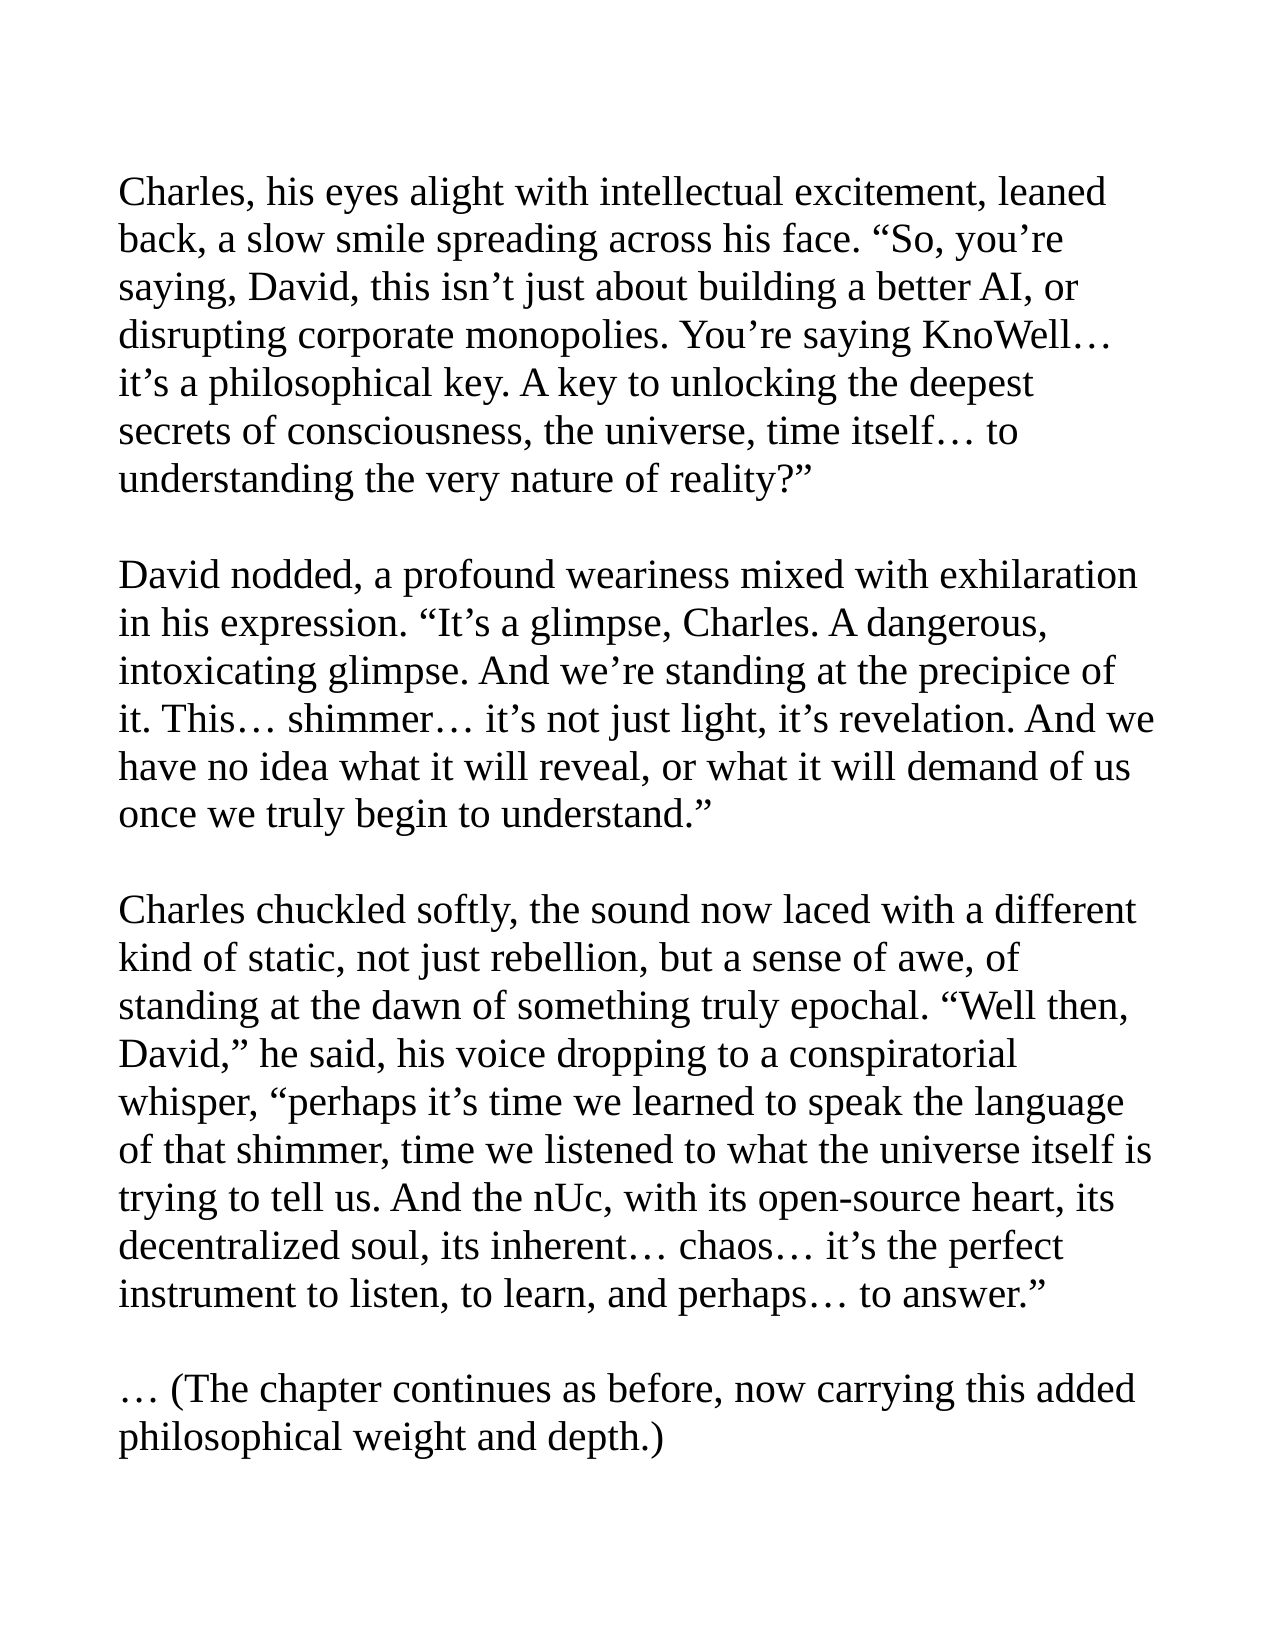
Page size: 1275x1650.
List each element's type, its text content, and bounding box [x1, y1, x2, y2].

text Charles, his eyes alight with intellectual excitement, leaned back, a slow smile spreading across his face. “So, you’re saying, David, this isn’t just about building a better AI, or disrupting corporate monopolies. You’re saying KnoWell… it’s a philosophical key. A key to unlocking the deepest secrets of consciousness, the universe, time itself… to understanding the very nature of reality?” [118, 166, 1157, 501]
text David nodded, a profound weariness mixed with exhilaration in his expression. “It’s a glimpse, Charles. A dangerous, intoxicating glimpse. And we’re standing at the precipice of it. This… shimmer… it’s not just light, it’s revelation. And we have no idea what it will reveal, or what it will demand of us once we truly begin to understand.” [118, 549, 1157, 837]
text Charles chuckled softly, the sound now laced with a different kind of static, not just rebellion, but a sense of awe, of standing at the dawn of something truly epochal. “Well then, David,” he said, his voice dropping to a conspiratorial whisper, “perhaps it’s time we learned to speak the language of that shimmer, time we listened to what the universe itself is trying to tell us. And the nUc, with its open-source heart, its decentralized soul, its inherent… chaos… it’s the perfect instrument to listen, to learn, and perhaps… to answer.” [118, 885, 1157, 1316]
text … (The chapter continues as before, now carrying this added philosophical weight and depth.) [118, 1364, 1157, 1460]
